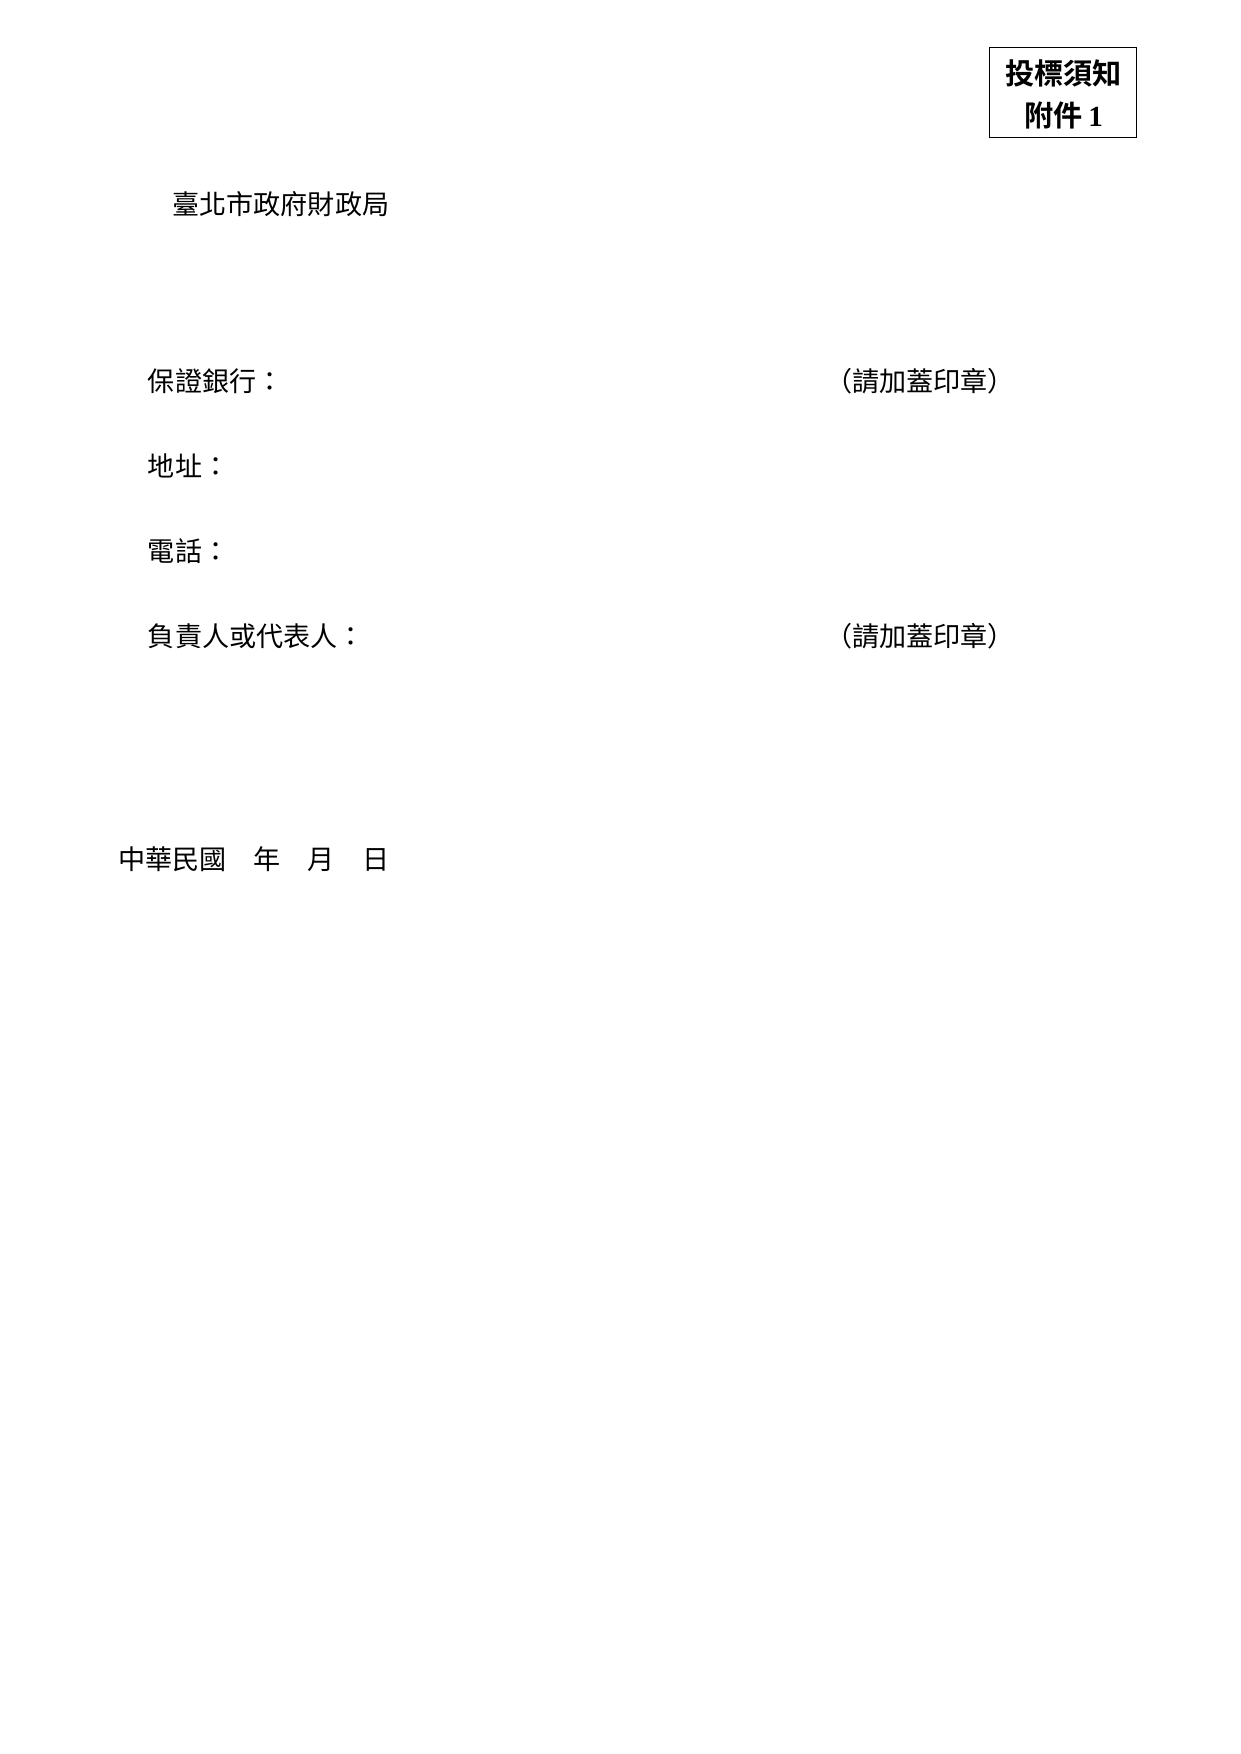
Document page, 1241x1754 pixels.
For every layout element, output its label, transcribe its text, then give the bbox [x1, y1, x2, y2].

text 保證銀行： （請加蓋印章） [118, 338, 1137, 401]
text 中華民國 年 月 日 [118, 816, 1137, 878]
text 臺北市政府財政局 [118, 161, 1137, 223]
text 電話： [118, 508, 1137, 571]
text 負責人或代表人： （請加蓋印章） [118, 593, 1137, 656]
text 地址： [118, 423, 1137, 486]
